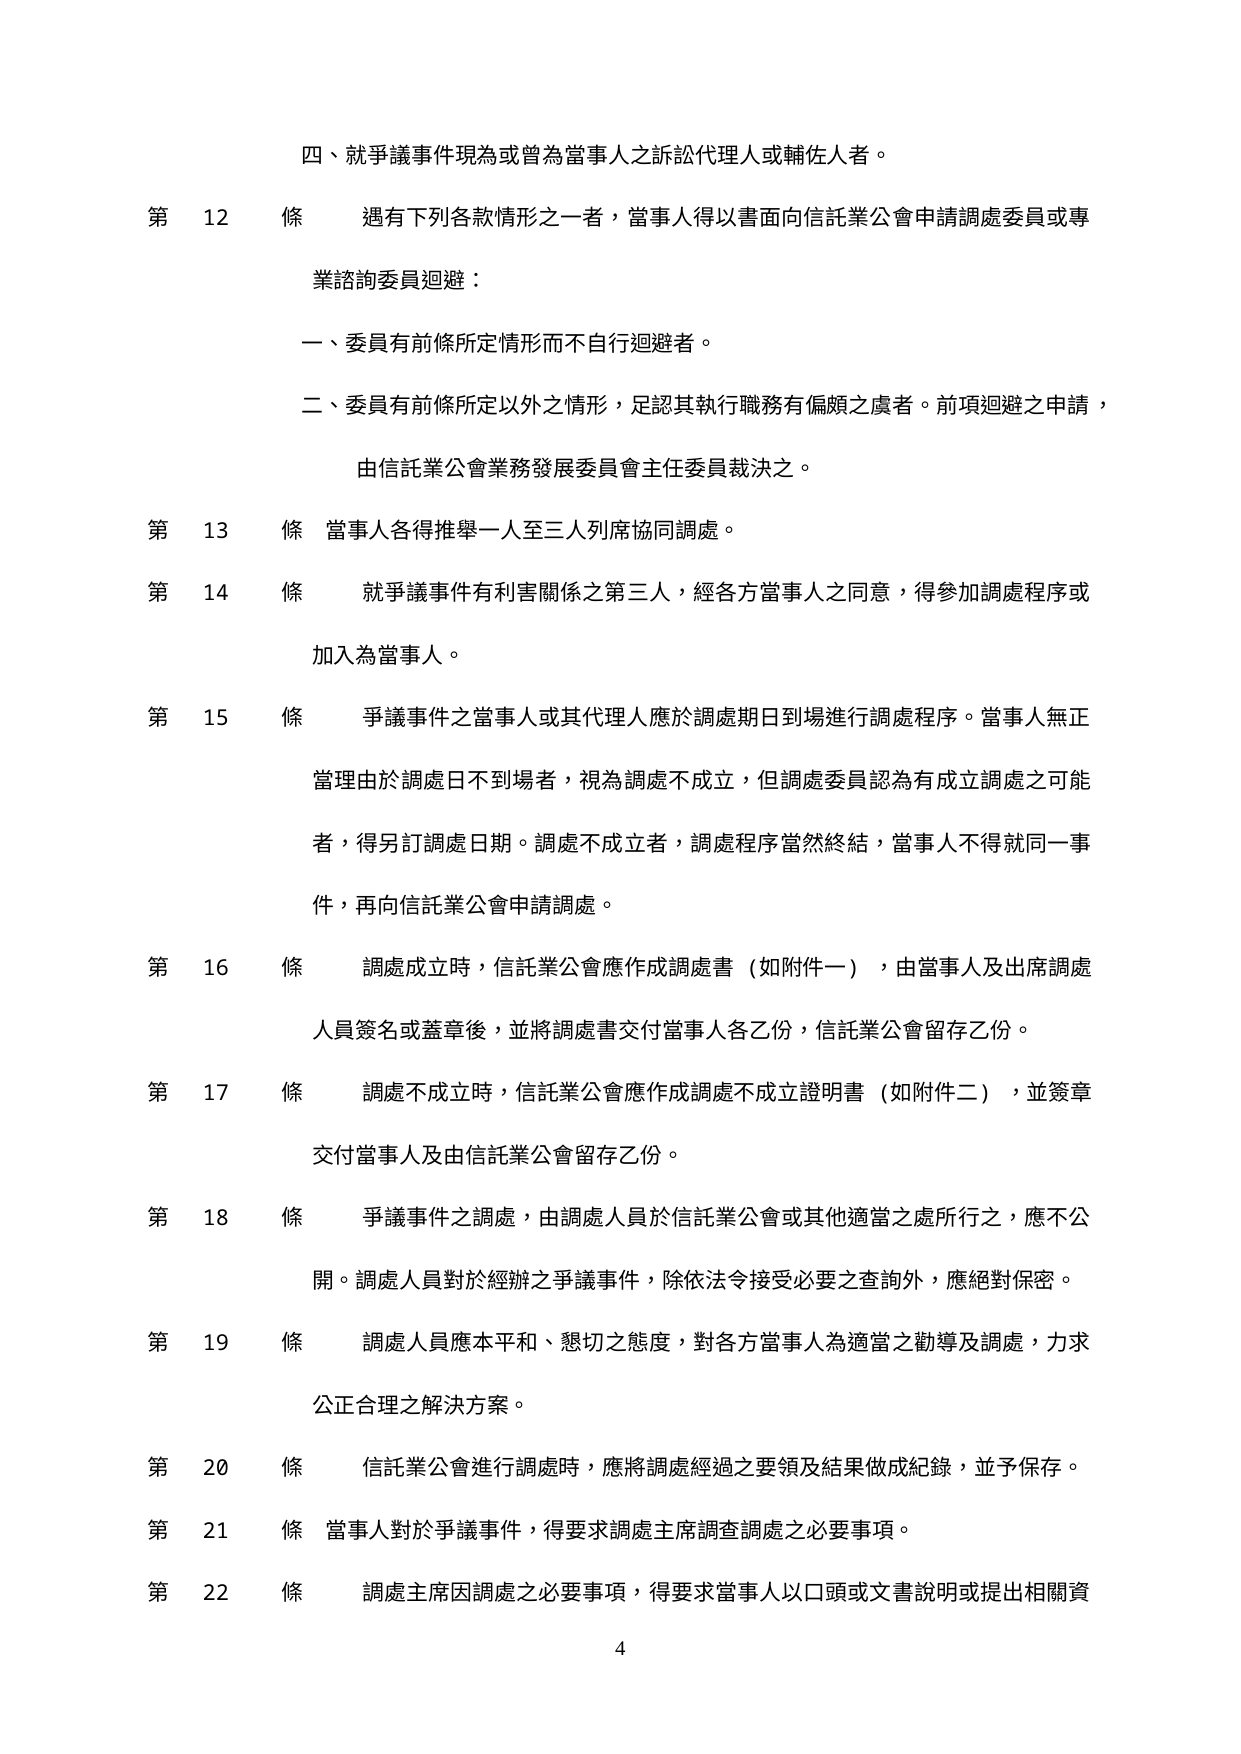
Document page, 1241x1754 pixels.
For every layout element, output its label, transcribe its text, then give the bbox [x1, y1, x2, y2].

text 第 14 條 就爭議事件有利害關係之第三人，經各方當事人之同意，得參加調處程序或加入為當事人。 [148, 550, 1092, 675]
text 第 21 條 當事人對於爭議事件，得要求調處主席調查調處之必要事項。 [148, 1487, 1092, 1550]
text 一、委員有前條所定情形而不自行迴避者。 [302, 300, 1092, 362]
text 四、就爭議事件現為或曾為當事人之訴訟代理人或輔佐人者。 [302, 112, 1092, 175]
text 第 22 條 調處主席因調處之必要事項，得要求當事人以口頭或文書說明或提出相關資 [148, 1550, 1092, 1612]
text 第 19 條 調處人員應本平和、懇切之態度，對各方當事人為適當之勸導及調處，力求公正合理之解決方案。 [148, 1300, 1092, 1425]
text 第 18 條 爭議事件之調處，由調處人員於信託業公會或其他適當之處所行之，應不公開。調處人員對於經辦之爭議事件，除依法令接受必要之查詢外，應絕對保密。 [148, 1175, 1092, 1300]
text 第 20 條 信託業公會進行調處時，應將調處經過之要領及結果做成紀錄，並予保存。 [148, 1425, 1092, 1487]
text 第 12 條 遇有下列各款情形之一者，當事人得以書面向信託業公會申請調處委員或專業諮詢委員迴避： [148, 175, 1092, 300]
text 第 13 條 當事人各得推舉一人至三人列席協同調處。 [148, 487, 1092, 550]
text 二、委員有前條所定以外之情形，足認其執行職務有偏頗之虞者。前項迴避之申請，由信託業公會業務發展委員會主任委員裁決之。 [302, 362, 1092, 487]
text 第 15 條 爭議事件之當事人或其代理人應於調處期日到場進行調處程序。當事人無正當理由於調處日不到場者，視為調處不成立，但調處委員認為有成立調處之可能者，得另訂調處日期。調處不成立者，調處程序當然終結，當事人不得就同一事件，再向信託業公會申請調處。 [148, 675, 1092, 925]
text 第 17 條 調處不成立時，信託業公會應作成調處不成立證明書 (如附件二) ，並簽章交付當事人及由信託業公會留存乙份。 [148, 1050, 1092, 1175]
text 第 16 條 調處成立時，信託業公會應作成調處書 (如附件一) ，由當事人及出席調處人員簽名或蓋章後，並將調處書交付當事人各乙份，信託業公會留存乙份。 [148, 925, 1092, 1050]
